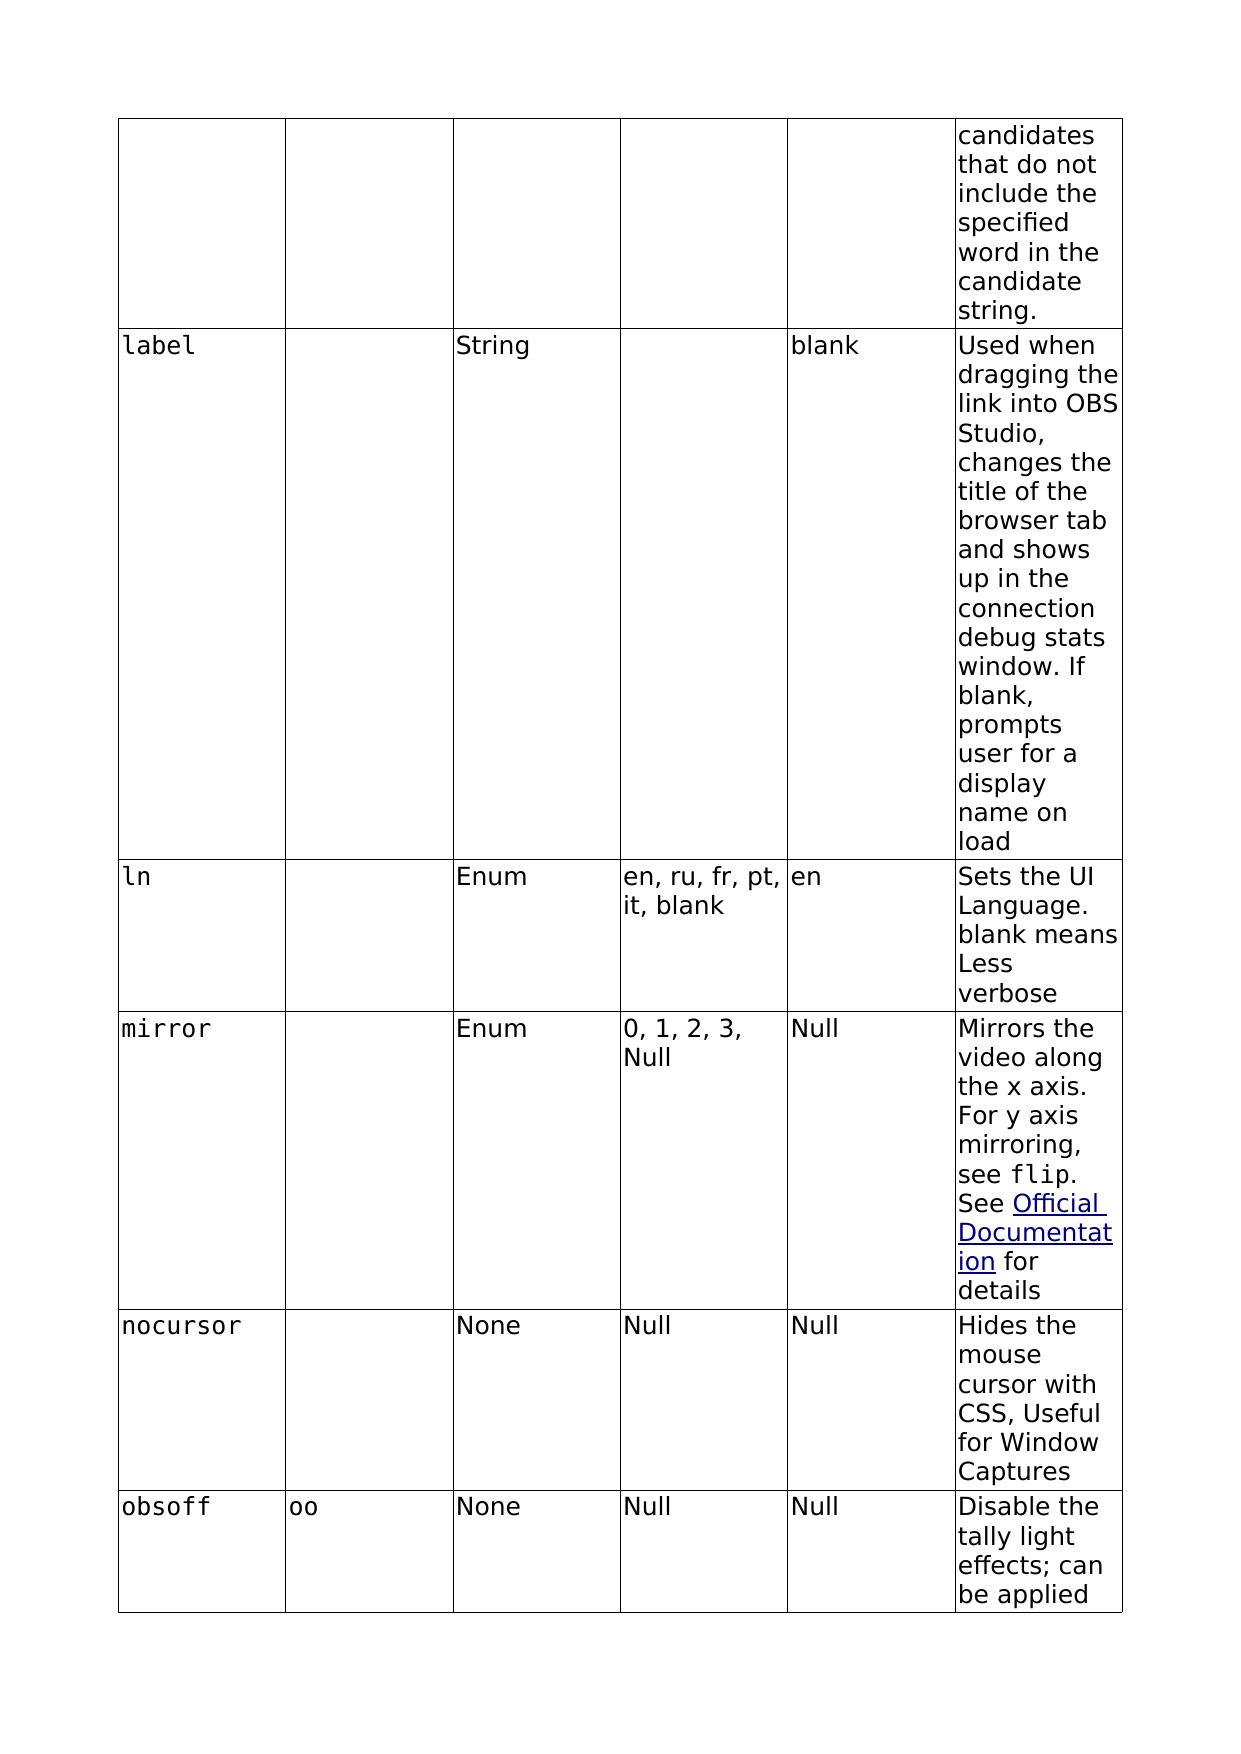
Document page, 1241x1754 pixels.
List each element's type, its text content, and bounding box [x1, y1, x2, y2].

table_cell [621, 329, 787, 859]
table_cell Mirrors the video along the x axis. For y axis mirroring, see flip. See Official Documentation for details [956, 1012, 1122, 1308]
table_cell Sets the UI Language. blank means Less verbose [956, 860, 1122, 1011]
table_cell Null [788, 1012, 955, 1308]
table_cell Used when dragging the link into OBS Studio, changes the title of the browser tab and shows up in the connection debug stats window. If blank, prompts user for a display name on load [956, 329, 1122, 859]
table_cell [621, 119, 787, 328]
table_cell en [788, 860, 955, 1011]
table_cell ln [119, 860, 285, 1011]
table_cell Null [621, 1310, 787, 1489]
table_cell [286, 119, 453, 328]
table_cell mirror [119, 1012, 285, 1308]
table_cell Disable the tally light effects; can be applied [956, 1491, 1122, 1612]
table_cell None [454, 1491, 620, 1612]
table_cell Null [621, 1491, 787, 1612]
table_cell [286, 329, 453, 859]
table_cell [119, 119, 285, 328]
table_cell Null [788, 1491, 955, 1612]
table_cell oo [286, 1491, 453, 1612]
table_cell obsoff [119, 1491, 285, 1612]
table_cell en, ru, fr, pt, it, blank [621, 860, 787, 1011]
table_cell [286, 860, 453, 1011]
table_cell blank [788, 329, 955, 859]
table_cell [286, 1012, 453, 1308]
table_cell nocursor [119, 1310, 285, 1489]
table_cell 0, 1, 2, 3, Null [621, 1012, 787, 1308]
table_cell Null [788, 1310, 955, 1489]
table_cell Hides the mouse cursor with CSS, Useful for Window Captures [956, 1310, 1122, 1489]
table_cell [286, 1310, 453, 1489]
table_cell [454, 119, 620, 328]
table_cell candidates that do not include the specified word in the candidate string. [956, 119, 1122, 328]
table_cell String [454, 329, 620, 859]
table_cell [788, 119, 955, 328]
table_cell Enum [454, 860, 620, 1011]
table_cell Enum [454, 1012, 620, 1308]
table_cell label [119, 329, 285, 859]
table_cell None [454, 1310, 620, 1489]
